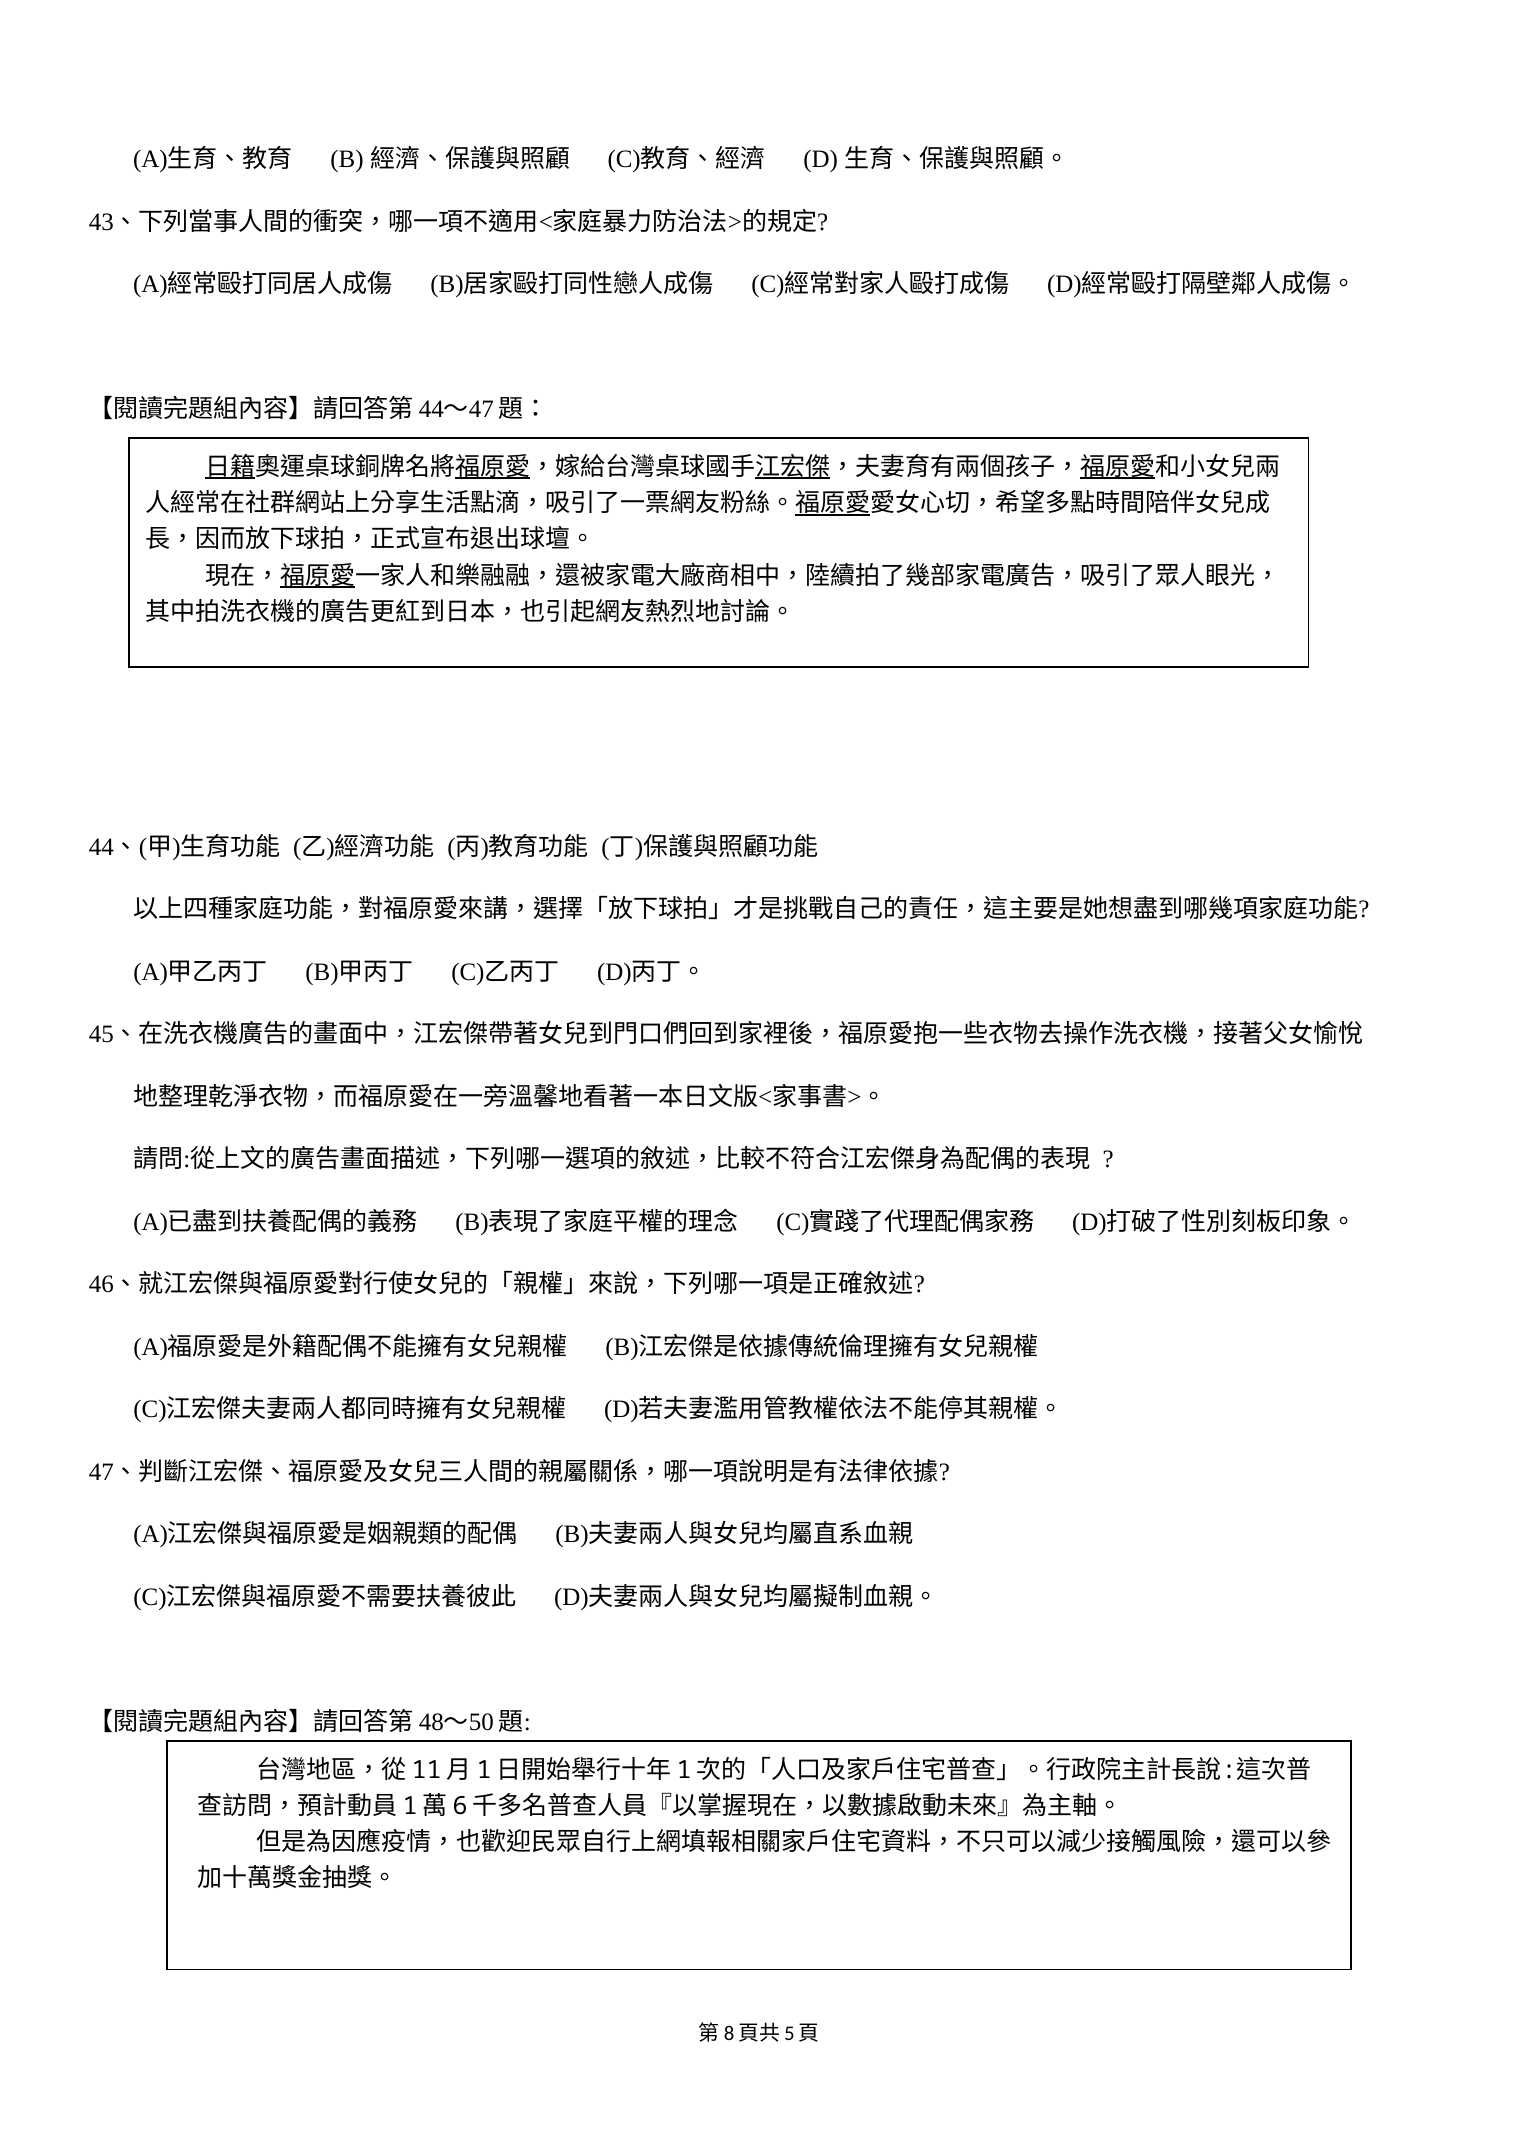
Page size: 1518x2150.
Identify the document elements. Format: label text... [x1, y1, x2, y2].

text 46、就江宏傑與福原愛對行使女兒的「親權」來說，下列哪一項是正確敘述? [89, 1240, 1429, 1302]
text 日籍奧運桌球銅牌名將福原愛，嫁給台灣桌球國手江宏傑，夫妻育有兩個孩子，福原愛和小女兒兩人經常在社群網站上分享生活點滴，吸引了一票網友粉絲。福原愛愛女心切，希望多點時間陪伴女兒成長，因而放下球拍，正式宣布退出球壇。 [145, 446, 1293, 555]
text 45、在洗衣機廣告的畫面中，江宏傑帶著女兒到門口們回到家裡後，福原愛抱一些衣物去操作洗衣機，接著父女愉悅地整理乾淨衣物，而福原愛在一旁溫馨地看著一本日文版<家事書>。 [89, 990, 1388, 1115]
text (A)經常毆打同居人成傷 (B)居家毆打同性戀人成傷 (C)經常對家人毆打成傷 (D)經常毆打隔壁鄰人成傷。 [133, 240, 1429, 302]
text 但是為因應疫情，也歡迎民眾自行上網填報相關家戶住宅資料，不只可以減少接觸風險，還可以參加十萬獎金抽獎。 [197, 1822, 1335, 1894]
text 43、下列當事人間的衝突，哪一項不適用<家庭暴力防治法>的規定? [89, 177, 1429, 240]
text (A)福原愛是外籍配偶不能擁有女兒親權 (B)江宏傑是依據傳統倫理擁有女兒親權 [133, 1302, 1429, 1365]
text (A)江宏傑與福原愛是姻親類的配偶 (B)夫妻兩人與女兒均屬直系血親 [133, 1490, 1429, 1552]
text 以上四種家庭功能，對福原愛來講，選擇「放下球拍」才是挑戰自己的責任，這主要是她想盡到哪幾項家庭功能? [133, 865, 1429, 927]
text 44、(甲)生育功能 (乙)經濟功能 (丙)教育功能 (丁)保護與照顧功能 [89, 802, 1429, 865]
text 47、判斷江宏傑、福原愛及女兒三人間的親屬關係，哪一項說明是有法律依據? [89, 1427, 1429, 1490]
text (C)江宏傑夫妻兩人都同時擁有女兒親權 (D)若夫妻濫用管教權依法不能停其親權。 [133, 1365, 1429, 1427]
text (A)已盡到扶養配偶的義務 (B)表現了家庭平權的理念 (C)實踐了代理配偶家務 (D)打破了性別刻板印象。 [133, 1177, 1429, 1240]
text (A)生育、教育 (B) 經濟、保護與照顧 (C)教育、經濟 (D) 生育、保護與照顧。 [133, 115, 1429, 177]
text 台灣地區，從11月1日開始舉行十年1次的「人口及家戶住宅普查」。行政院主計長說:這次普查訪問，預計動員1萬6千多名普查人員『以掌握現在，以數據啟動未來』為主軸。 [197, 1749, 1335, 1822]
text 請問:從上文的廣告畫面描述，下列哪一選項的敘述，比較不符合江宏傑身為配偶的表現 ? [133, 1115, 1429, 1177]
text 【閱讀完題組內容】請回答第44〜47題： [89, 365, 1429, 427]
text (C)江宏傑與福原愛不需要扶養彼此 (D)夫妻兩人與女兒均屬擬制血親。 [133, 1552, 1429, 1615]
text 【閱讀完題組內容】請回答第48〜50題: [89, 1677, 1429, 1740]
text (A)甲乙丙丁 (B)甲丙丁 (C)乙丙丁 (D)丙丁。 [133, 927, 1429, 990]
text 現在，福原愛一家人和樂融融，還被家電大廠商相中，陸續拍了幾部家電廣告，吸引了眾人眼光，其中拍洗衣機的廣告更紅到日本，也引起網友熱烈地討論。 [145, 555, 1293, 628]
